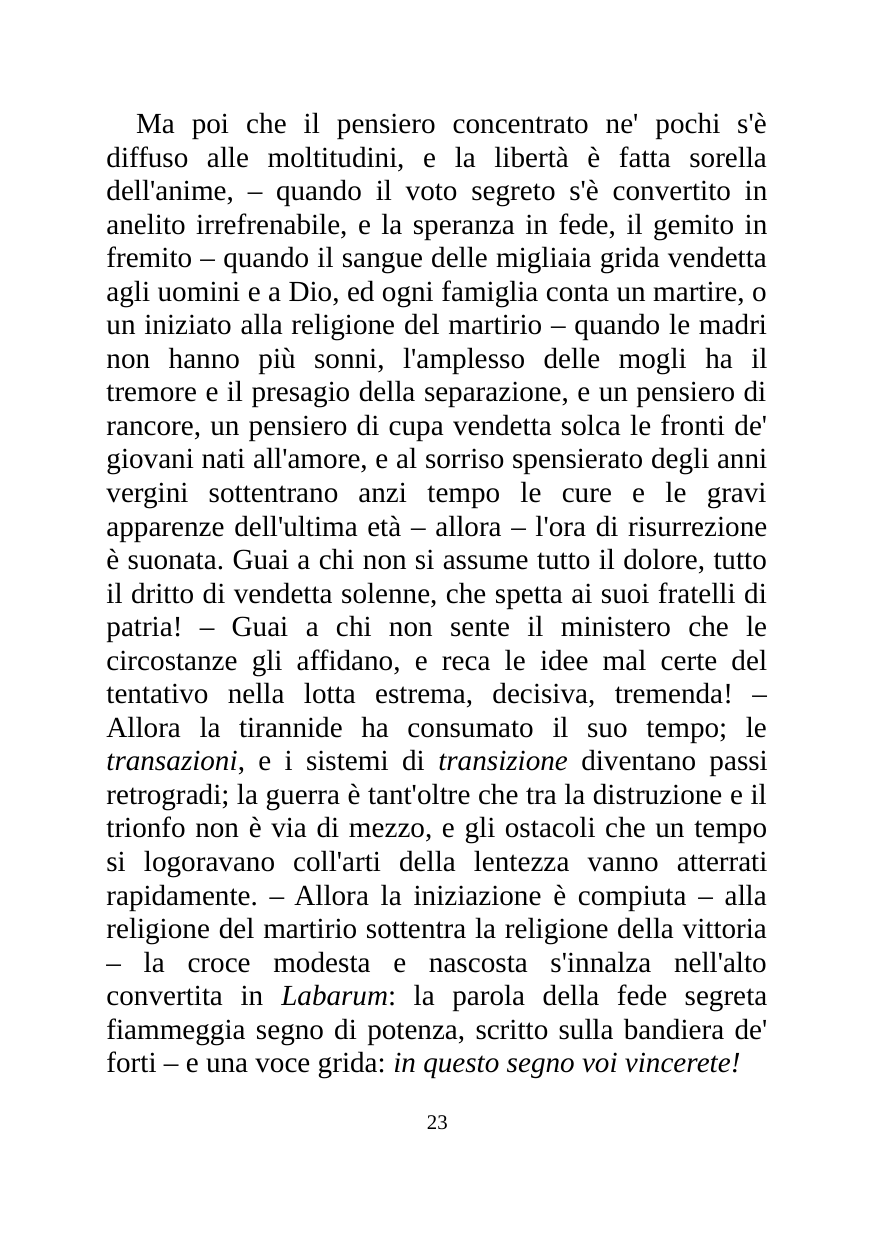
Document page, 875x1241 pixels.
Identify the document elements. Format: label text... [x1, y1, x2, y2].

text Ma poi che il pensiero concentrato ne' pochi s'è diffuso alle moltitudini, e la libertà è fatta sorella dell'anime, – quando il voto segreto s'è convertito in anelito irrefrenabile, e la speranza in fede, il gemito in fremito – quando il sangue delle migliaia grida vendetta agli uomini e a Dio, ed ogni famiglia conta un martire, o un iniziato alla religione del martirio – quando le madri non hanno più sonni, l'amplesso delle mogli ha il tremore e il presagio della separazione, e un pensiero di rancore, un pensiero di cupa vendetta solca le fronti de' giovani nati all'amore, e al sorriso spensierato degli anni vergini sottentrano anzi tempo le cure e le gravi apparenze dell'ultima età – allora – l'ora di risurrezione è suonata. Guai a chi non si assume tutto il dolore, tutto il dritto di vendetta solenne, che spetta ai suoi fratelli di patria! – Guai a chi non sente il ministero che le circostanze gli affidano, e reca le idee mal certe del tentativo nella lotta estrema, decisiva, tremenda! – Allora la tirannide ha consumato il suo tempo; le transazioni, e i sistemi di transizione diventano passi retrogradi; la guerra è tant'oltre che tra la distruzione e il trionfo non è via di mezzo, e gli ostacoli che un tempo si logoravano coll'arti della lentezza vanno atterrati rapidamente. – Allora la iniziazione è compiuta – alla religione del martirio sottentra la religione della vittoria – la croce modesta e nascosta s'innalza nell'alto convertita in Labarum: la parola della fede segreta fiammeggia segno di potenza, scritto sulla bandiera de' forti – e una voce grida: in questo segno voi vincerete! [106, 106, 768, 1079]
